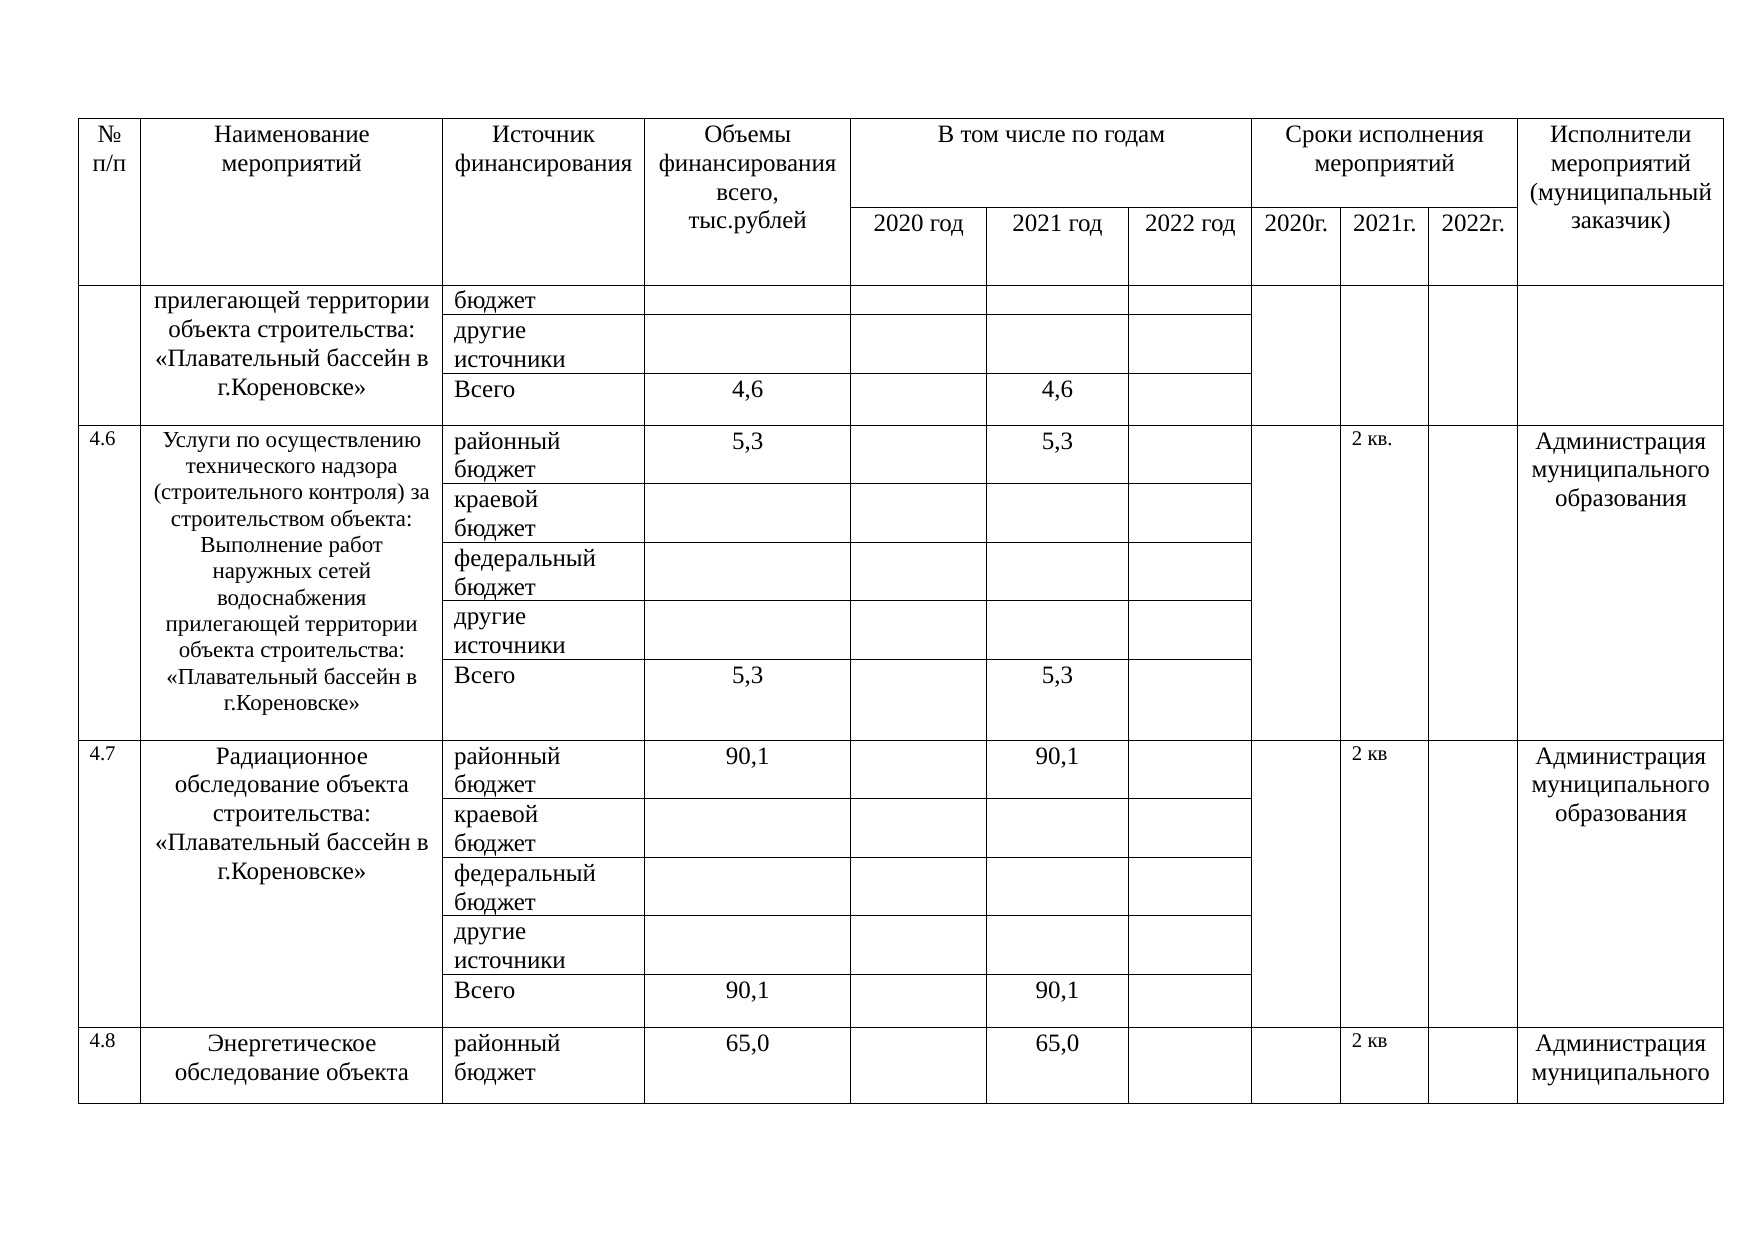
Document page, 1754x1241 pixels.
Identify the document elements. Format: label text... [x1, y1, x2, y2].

table_cell [1129, 858, 1251, 915]
table_cell [1429, 1028, 1517, 1103]
table_cell 2021г. [1341, 208, 1428, 284]
table_cell [645, 601, 850, 659]
table_cell [645, 916, 850, 974]
table_cell другие источники [443, 916, 644, 974]
table_cell Энергетическое обследование объекта [141, 1028, 442, 1103]
table_cell [1341, 286, 1428, 425]
table_cell [645, 286, 850, 314]
table_cell другие источники [443, 315, 644, 373]
table_cell [851, 484, 986, 542]
table_cell 90,1 [987, 741, 1128, 798]
table_cell [851, 543, 986, 600]
table_cell [1129, 601, 1251, 659]
table_cell районный бюджет [443, 1028, 644, 1103]
table_cell [1129, 741, 1251, 798]
table_cell [1129, 484, 1251, 542]
table_header Источник финансирования [443, 119, 644, 284]
table_cell краевой бюджет [443, 484, 644, 542]
table_cell Услуги по осуществлению технического надзора (строительного контроля) за строительством объекта: Выполнение работ наружных сетей водоснабжения прилегающей территории объекта строительства: «Плавательный бассейн в г.Кореновске» [141, 426, 442, 740]
table_header Сроки исполнения мероприятий [1252, 119, 1517, 207]
table_cell [851, 426, 986, 483]
table_cell [1129, 660, 1251, 740]
table_cell 2020 год [851, 208, 986, 284]
table_cell 2021 год [987, 208, 1128, 284]
table_cell Администрация муниципального [1518, 1028, 1723, 1103]
table_cell [851, 315, 986, 373]
table_cell 2 кв [1341, 741, 1428, 1027]
table_cell [1252, 1028, 1340, 1103]
table_header Исполнители мероприятий (муниципальный заказчик) [1518, 119, 1723, 284]
table_cell [645, 484, 850, 542]
table_cell [987, 601, 1128, 659]
table_cell 5,3 [645, 660, 850, 740]
table_cell 2 кв. [1341, 426, 1428, 740]
table_cell 65,0 [645, 1028, 850, 1103]
table_cell бюджет [443, 286, 644, 314]
table_cell [987, 916, 1128, 974]
table_cell [645, 543, 850, 600]
table_header Объемы финансирования всего, тыс.рублей [645, 119, 850, 284]
table_cell 90,1 [645, 741, 850, 798]
table_cell [851, 374, 986, 425]
table_cell 2022 год [1129, 208, 1251, 284]
table_header № п/п [79, 119, 140, 284]
table_cell Всего [443, 374, 644, 425]
table_cell [1129, 286, 1251, 314]
table_cell прилегающей территории объекта строительства: «Плавательный бассейн в г.Кореновске» [141, 286, 442, 425]
table_cell [1129, 799, 1251, 857]
table_cell 2022г. [1429, 208, 1517, 284]
table_cell 65,0 [987, 1028, 1128, 1103]
table_cell [851, 799, 986, 857]
table_cell 90,1 [987, 975, 1128, 1027]
table_cell 4.7 [79, 741, 140, 1027]
table_cell [1252, 741, 1340, 1027]
table_cell [645, 799, 850, 857]
table_cell [851, 601, 986, 659]
table_cell [1429, 741, 1517, 1027]
table_cell краевой бюджет [443, 799, 644, 857]
table_cell [645, 315, 850, 373]
table_cell [851, 741, 986, 798]
table_cell Администрация муниципального образования [1518, 426, 1723, 740]
table_cell 2 кв [1341, 1028, 1428, 1103]
table_cell другие источники [443, 601, 644, 659]
table_cell [645, 858, 850, 915]
table_cell [1429, 426, 1517, 740]
table_cell [1129, 426, 1251, 483]
table_cell районный бюджет [443, 426, 644, 483]
table_cell Администрация муниципального образования [1518, 741, 1723, 1027]
table_header В том числе по годам [851, 119, 1251, 207]
table_cell [1252, 426, 1340, 740]
table_cell 4.8 [79, 1028, 140, 1103]
table_cell 5,3 [987, 426, 1128, 483]
table_cell 5,3 [987, 660, 1128, 740]
table_cell [851, 858, 986, 915]
table_cell [1129, 374, 1251, 425]
table_cell Радиационное обследование объекта строительства: «Плавательный бассейн в г.Кореновске» [141, 741, 442, 1027]
table_cell [1252, 286, 1340, 425]
table_cell [987, 315, 1128, 373]
table_cell Всего [443, 975, 644, 1027]
table_cell 2020г. [1252, 208, 1340, 284]
table_cell [1518, 286, 1723, 425]
table_cell [1429, 286, 1517, 425]
table_cell [1129, 916, 1251, 974]
table_cell [987, 799, 1128, 857]
table_cell 4.6 [79, 426, 140, 740]
table_header Наименование мероприятий [141, 119, 442, 284]
table_cell [1129, 975, 1251, 1027]
table_cell [987, 858, 1128, 915]
table_cell 90,1 [645, 975, 850, 1027]
table_cell [851, 286, 986, 314]
table_cell [79, 286, 140, 425]
table_cell [851, 916, 986, 974]
table_cell районный бюджет [443, 741, 644, 798]
table_cell 4,6 [645, 374, 850, 425]
table_cell [987, 543, 1128, 600]
table_cell 5,3 [645, 426, 850, 483]
table_cell [1129, 315, 1251, 373]
table_cell федеральный бюджет [443, 858, 644, 915]
table_cell [987, 484, 1128, 542]
table_cell Всего [443, 660, 644, 740]
table_cell [987, 286, 1128, 314]
table_cell [851, 1028, 986, 1103]
table_cell [1129, 1028, 1251, 1103]
table_cell [851, 975, 986, 1027]
table_cell федеральный бюджет [443, 543, 644, 600]
table_cell [1129, 543, 1251, 600]
table_cell [851, 660, 986, 740]
table_cell 4,6 [987, 374, 1128, 425]
